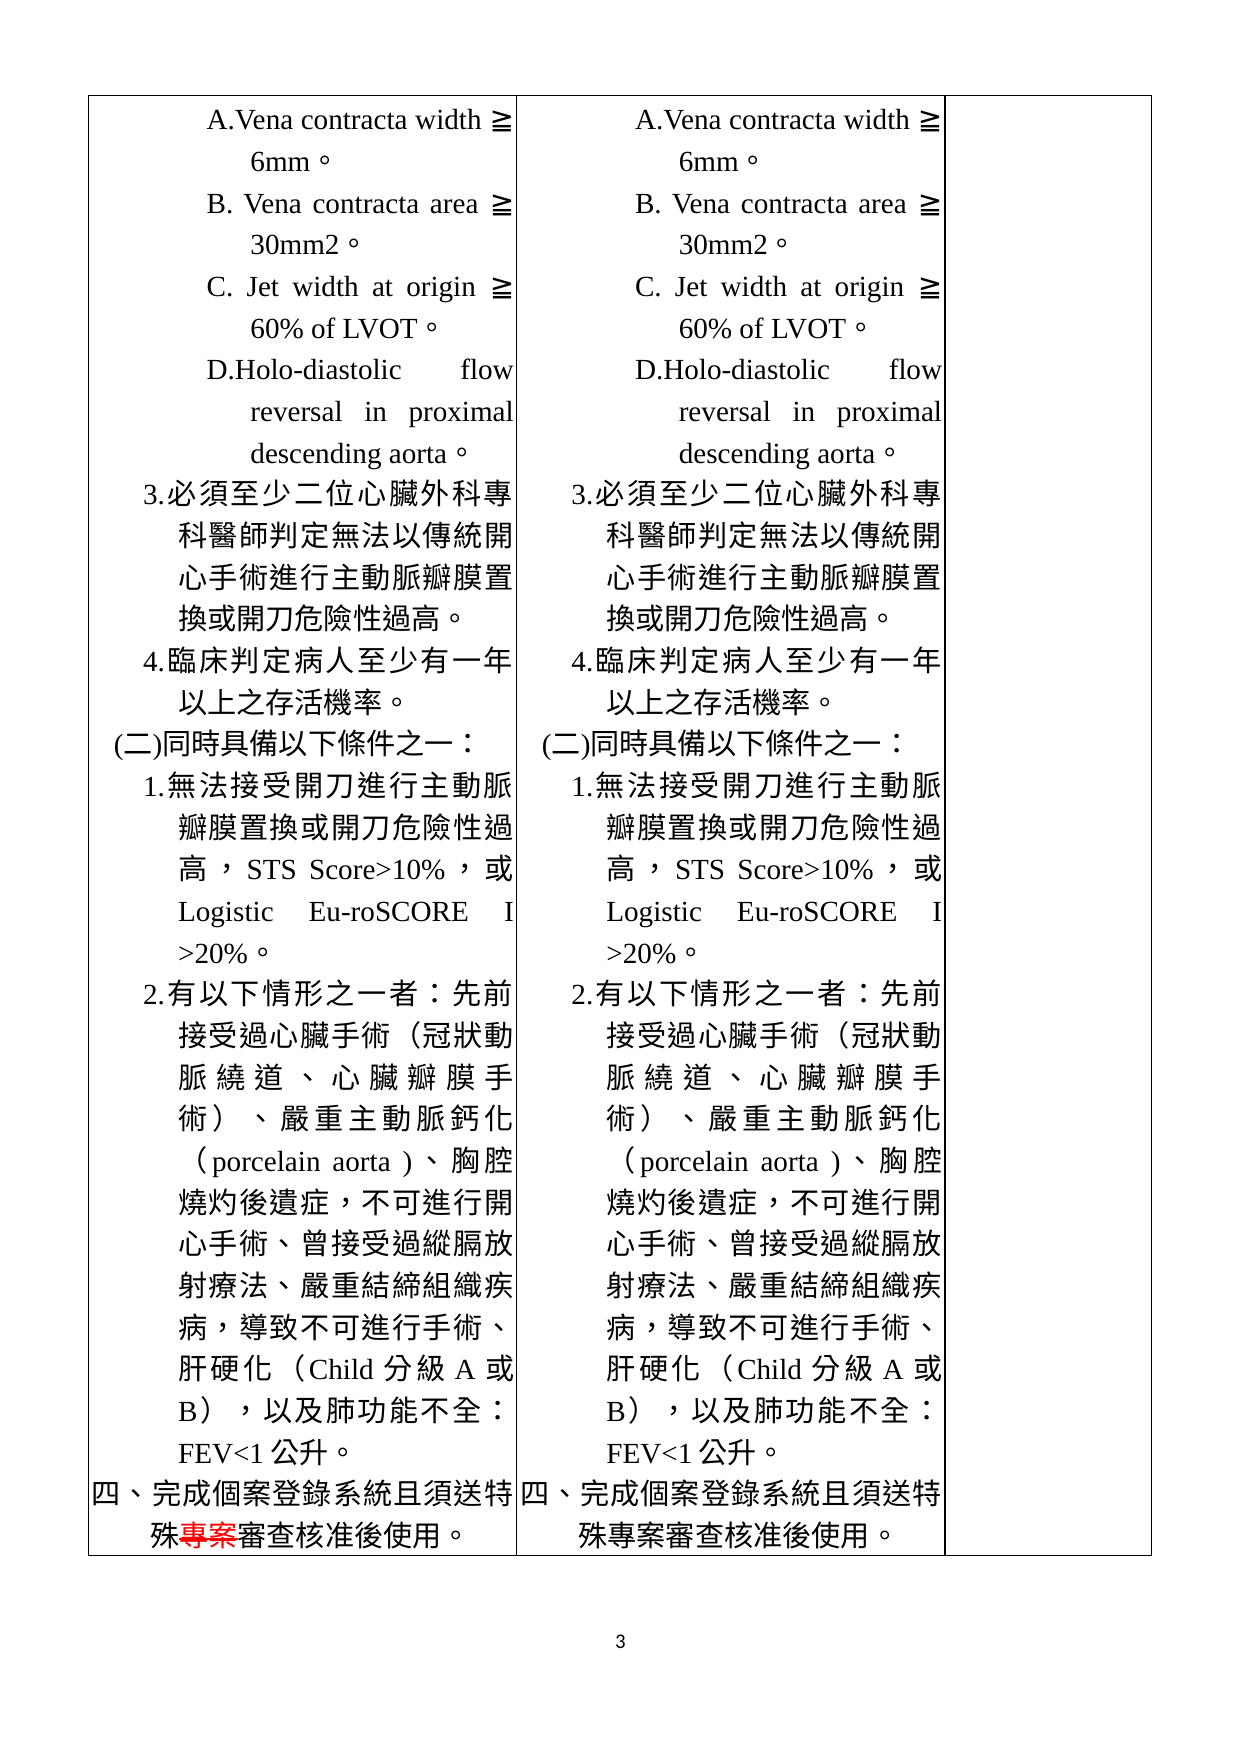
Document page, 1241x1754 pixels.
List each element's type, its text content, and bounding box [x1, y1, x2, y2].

table_cell A.Vena contracta width ≧ 6mm。 B. Vena contracta area ≧ 30mm2。 C. Jet width at origin ≧ 60% of LVOT。 D.Holo-diastolic flow reversal in proximal descending aorta。 3.必須至少二位心臟外科專科醫師判定無法以傳統開心手術進行主動脈瓣膜置換或開刀危險性過高。 4.臨床判定病人至少有一年以上之存活機率。 (二)同時具備以下條件之一： 1.無法接受開刀進行主動脈瓣膜置換或開刀危險性過高，STS Score>10%，或 Logistic Eu-roSCORE I >20%。 2.有以下情形之一者：先前接受過心臟手術（冠狀動脈繞道、心臟瓣膜手術）、嚴重主動脈鈣化（porcelain aorta )、胸腔燒灼後遺症，不可進行開心手術、曾接受過縱膈放射療法、嚴重結締組織疾病，導致不可進行手術、肝硬化（Child分級A或B），以及肺功能不全：FEV<1公升。 四、完成個案登錄系統且須送特殊專案審查核准後使用。 [89, 96, 516, 1555]
table_cell A.Vena contracta width ≧ 6mm。 B. Vena contracta area ≧ 30mm2。 C. Jet width at origin ≧ 60% of LVOT。 D.Holo-diastolic flow reversal in proximal descending aorta。 3.必須至少二位心臟外科專科醫師判定無法以傳統開心手術進行主動脈瓣膜置換或開刀危險性過高。 4.臨床判定病人至少有一年以上之存活機率。 (二)同時具備以下條件之一： 1.無法接受開刀進行主動脈瓣膜置換或開刀危險性過高，STS Score>10%，或 Logistic Eu-roSCORE I >20%。 2.有以下情形之一者：先前接受過心臟手術（冠狀動脈繞道、心臟瓣膜手術）、嚴重主動脈鈣化（porcelain aorta )、胸腔燒灼後遺症，不可進行開心手術、曾接受過縱膈放射療法、嚴重結締組織疾病，導致不可進行手術、肝硬化（Child分級A或B），以及肺功能不全：FEV<1公升。 四、完成個案登錄系統且須送特殊專案審查核准後使用。 [517, 96, 944, 1555]
table_cell [946, 96, 1151, 1555]
